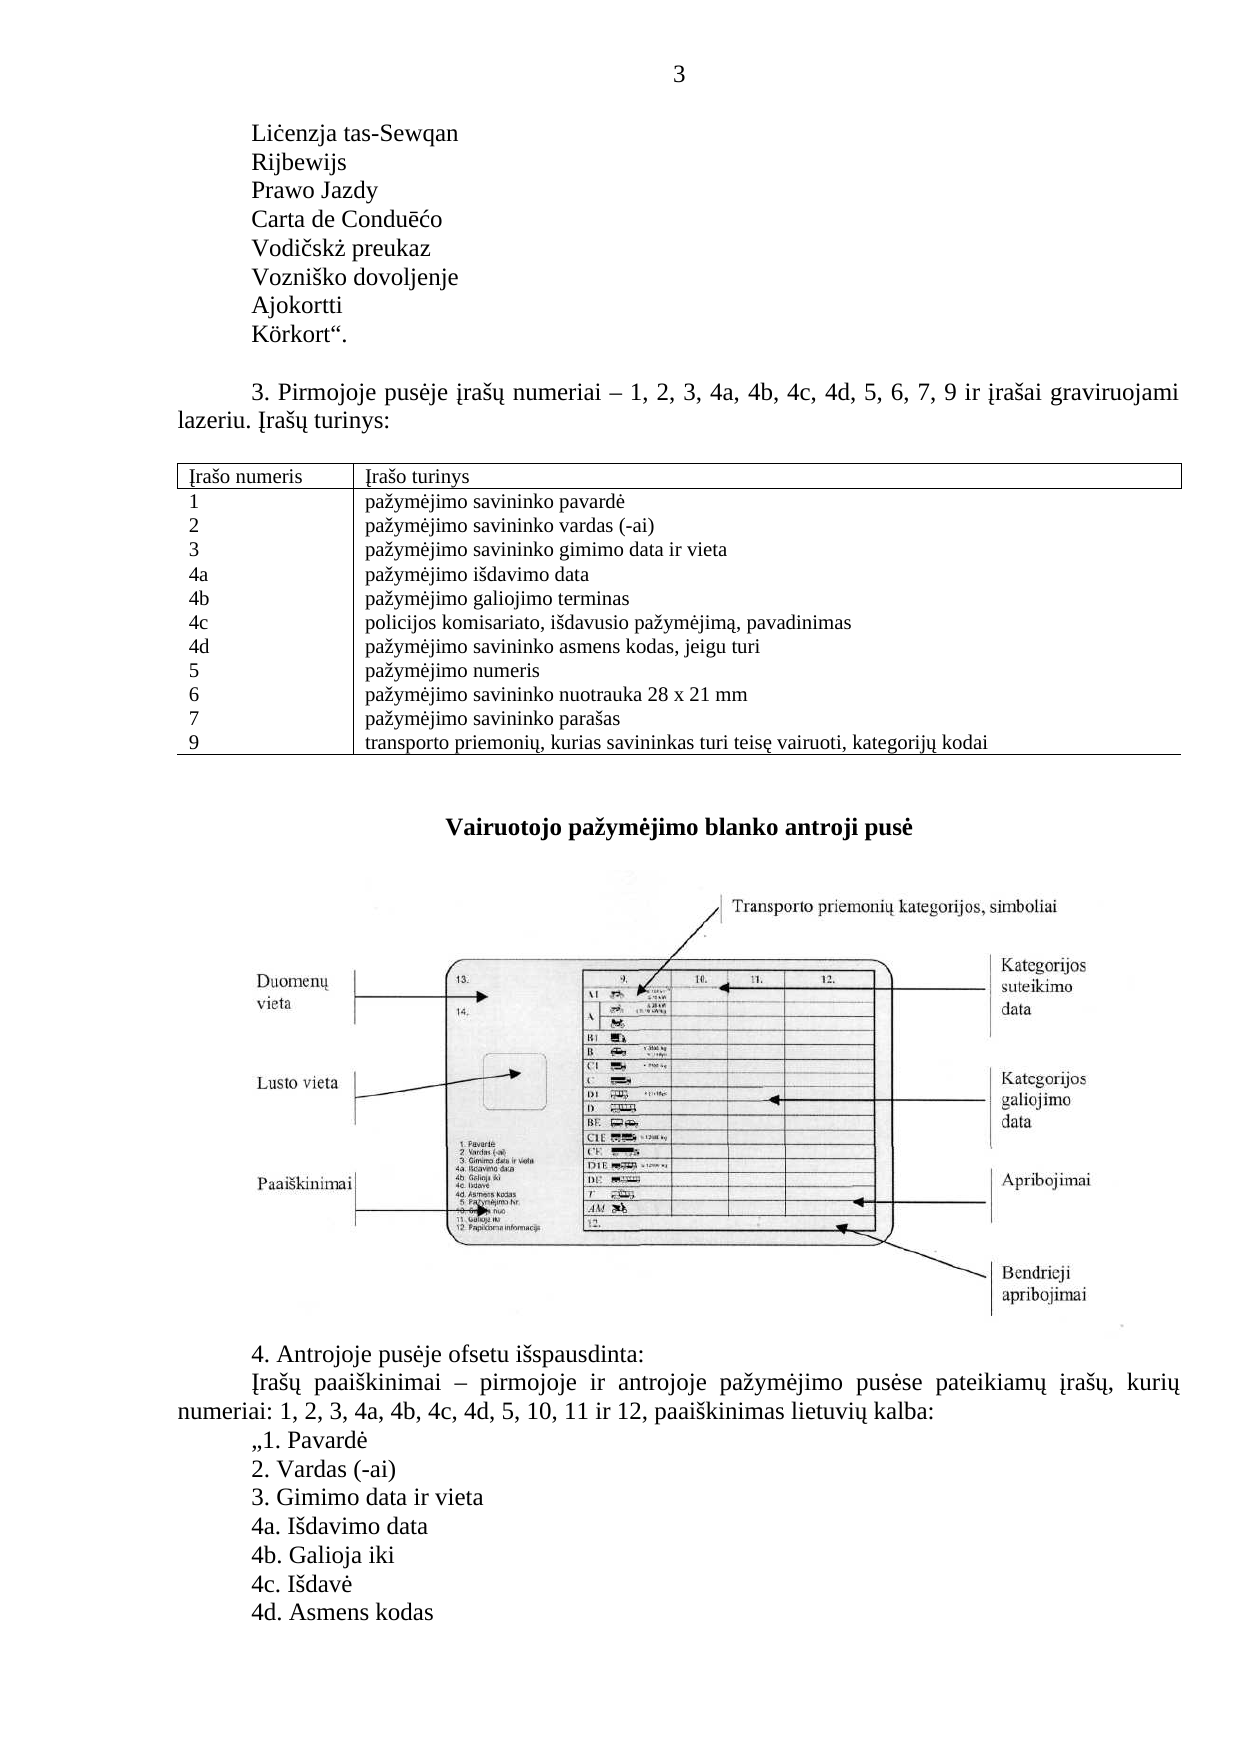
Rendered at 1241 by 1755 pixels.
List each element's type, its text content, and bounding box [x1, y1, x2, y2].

text Vodičskż preukaz [177, 233, 1181, 262]
table_cell pažymėjimo savininko vardas (-ai) [354, 513, 1181, 537]
text 2. Vardas (-ai) [177, 1454, 1181, 1482]
table_cell pažymėjimo savininko asmens kodas, jeigu turi [354, 634, 1181, 658]
table_cell pažymėjimo savininko pavardė [354, 489, 1181, 513]
table_cell pažymėjimo išdavimo data [354, 561, 1181, 586]
text Prawo Jazdy [177, 176, 1181, 204]
text 4a. Išdavimo data [177, 1511, 1181, 1540]
text Vairuotojo pažymėjimo blanko antroji pusė [177, 812, 1181, 841]
text 4b. Galioja iki [177, 1540, 1181, 1569]
table_cell 2 [177, 513, 353, 537]
table_cell transporto priemonių, kurias savininkas turi teisę vairuoti, kategorijų kodai [354, 730, 1181, 754]
text 4c. Išdavė [177, 1569, 1181, 1597]
table_cell 5 [177, 658, 353, 682]
table_cell 4b [177, 586, 353, 609]
table_cell pažymėjimo savininko gimimo data ir vieta [354, 538, 1181, 561]
text Įrašų paaiškinimai – pirmojoje ir antrojoje pažymėjimo pusėse pateikiamų įrašų, kurių numeriai: 1, 2, 3, 4a, 4b, 4c, 4d, 5, 10, 11 ir 12, paaiškinimas lietuvių kalba: [177, 1367, 1181, 1425]
table_header Įrašo turinys [354, 464, 1181, 488]
text Rijbewijs [177, 147, 1181, 176]
table_cell 6 [177, 682, 353, 706]
table_header Įrašo numeris [178, 464, 353, 488]
table_cell 4a [177, 561, 353, 586]
table_cell pažymėjimo savininko parašas [354, 706, 1181, 730]
table_cell 3 [177, 538, 353, 561]
text Vozniško dovoljenje [177, 262, 1181, 291]
table_cell 7 [177, 706, 353, 730]
table_cell 1 [177, 489, 353, 513]
table_cell 4c [177, 610, 353, 634]
text 4. Antrojoje pusėje ofsetu išspausdinta: [177, 1339, 1181, 1367]
text Carta de Conduēćo [177, 204, 1181, 233]
text Körkort“. [177, 319, 1181, 348]
table_cell policijos komisariato, išdavusio pažymėjimą, pavadinimas [354, 610, 1181, 634]
text 3. Pirmojoje pusėje įrašų numeriai – 1, 2, 3, 4a, 4b, 4c, 4d, 5, 6, 7, 9 ir įrašai graviruojami lazeriu. Įrašų turinys: [177, 377, 1181, 434]
text 3. Gimimo data ir vieta [177, 1482, 1181, 1511]
table_cell 9 [177, 730, 353, 754]
text Ajokortti [177, 291, 1181, 319]
table_cell pažymėjimo savininko nuotrauka 28 x 21 mm [354, 682, 1181, 706]
text „1. Pavardė [177, 1425, 1181, 1454]
table_cell pažymėjimo galiojimo terminas [354, 586, 1181, 609]
text Liċenzja tas-Sewqan [177, 118, 1181, 147]
table_cell pažymėjimo numeris [354, 658, 1181, 682]
table_cell 4d [177, 634, 353, 658]
text 4d. Asmens kodas [177, 1597, 1181, 1626]
